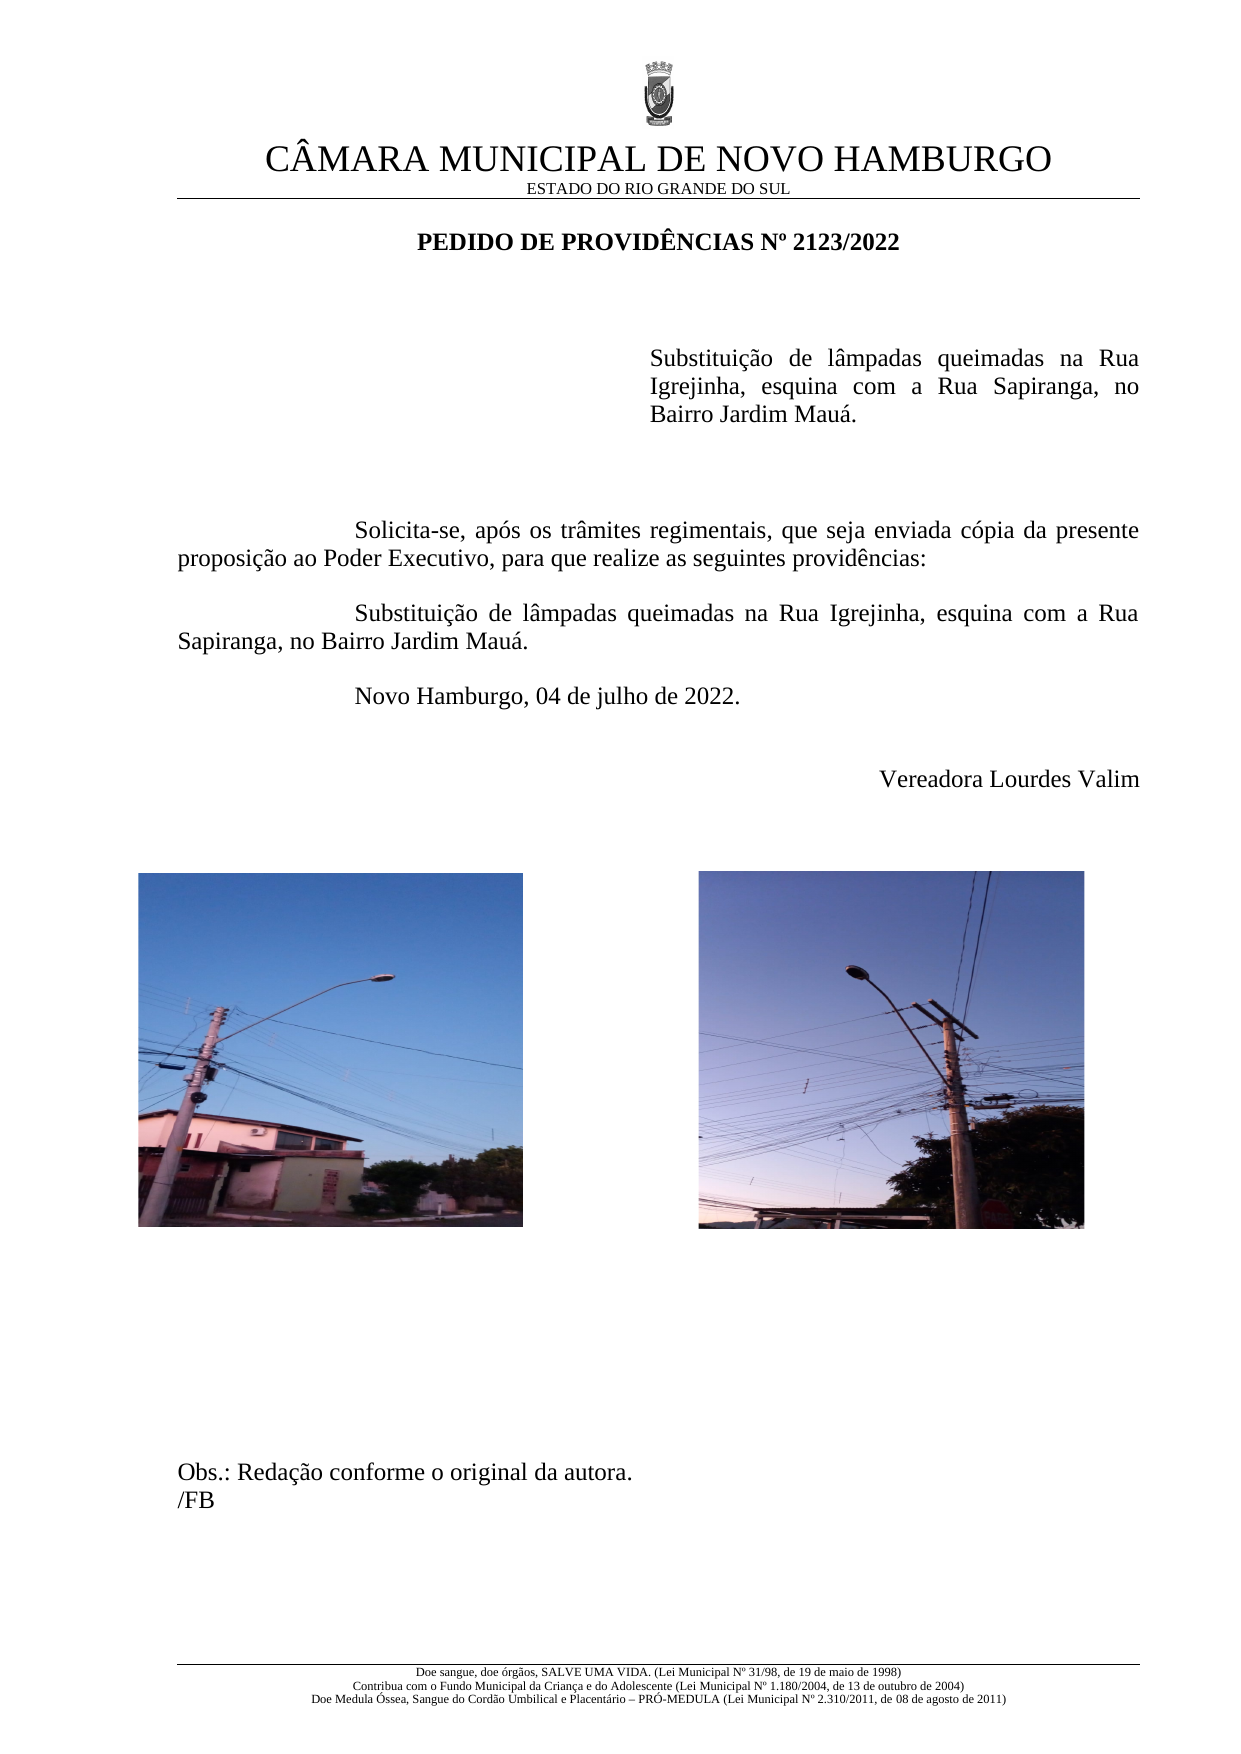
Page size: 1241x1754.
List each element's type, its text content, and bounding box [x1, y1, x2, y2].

text Novo Hamburgo, 04 de julho de 2022. [177, 682, 1140, 710]
text Substituição de lâmpadas queimadas na Rua Igrejinha, esquina com a Rua Sapiranga, no Bairro Jardim Mauá. [177, 599, 1140, 655]
picture [138, 873, 523, 1227]
text /FB [177, 1486, 1140, 1514]
text Solicita-se, após os trâmites regimentais, que seja enviada cópia da presente proposição ao Poder Executivo, para que realize as seguintes providências: [177, 516, 1140, 572]
text PEDIDO DE PROVIDÊNCIAS Nº 2123/2022 [177, 228, 1140, 256]
picture [698, 871, 1085, 1229]
text Substituição de lâmpadas queimadas na Rua Igrejinha, esquina com a Rua Sapiranga, no Bairro Jardim Mauá. [649, 344, 1140, 428]
text Obs.: Redação conforme o original da autora. [177, 1458, 1140, 1486]
text Vereadora Lourdes Valim [177, 766, 1140, 793]
